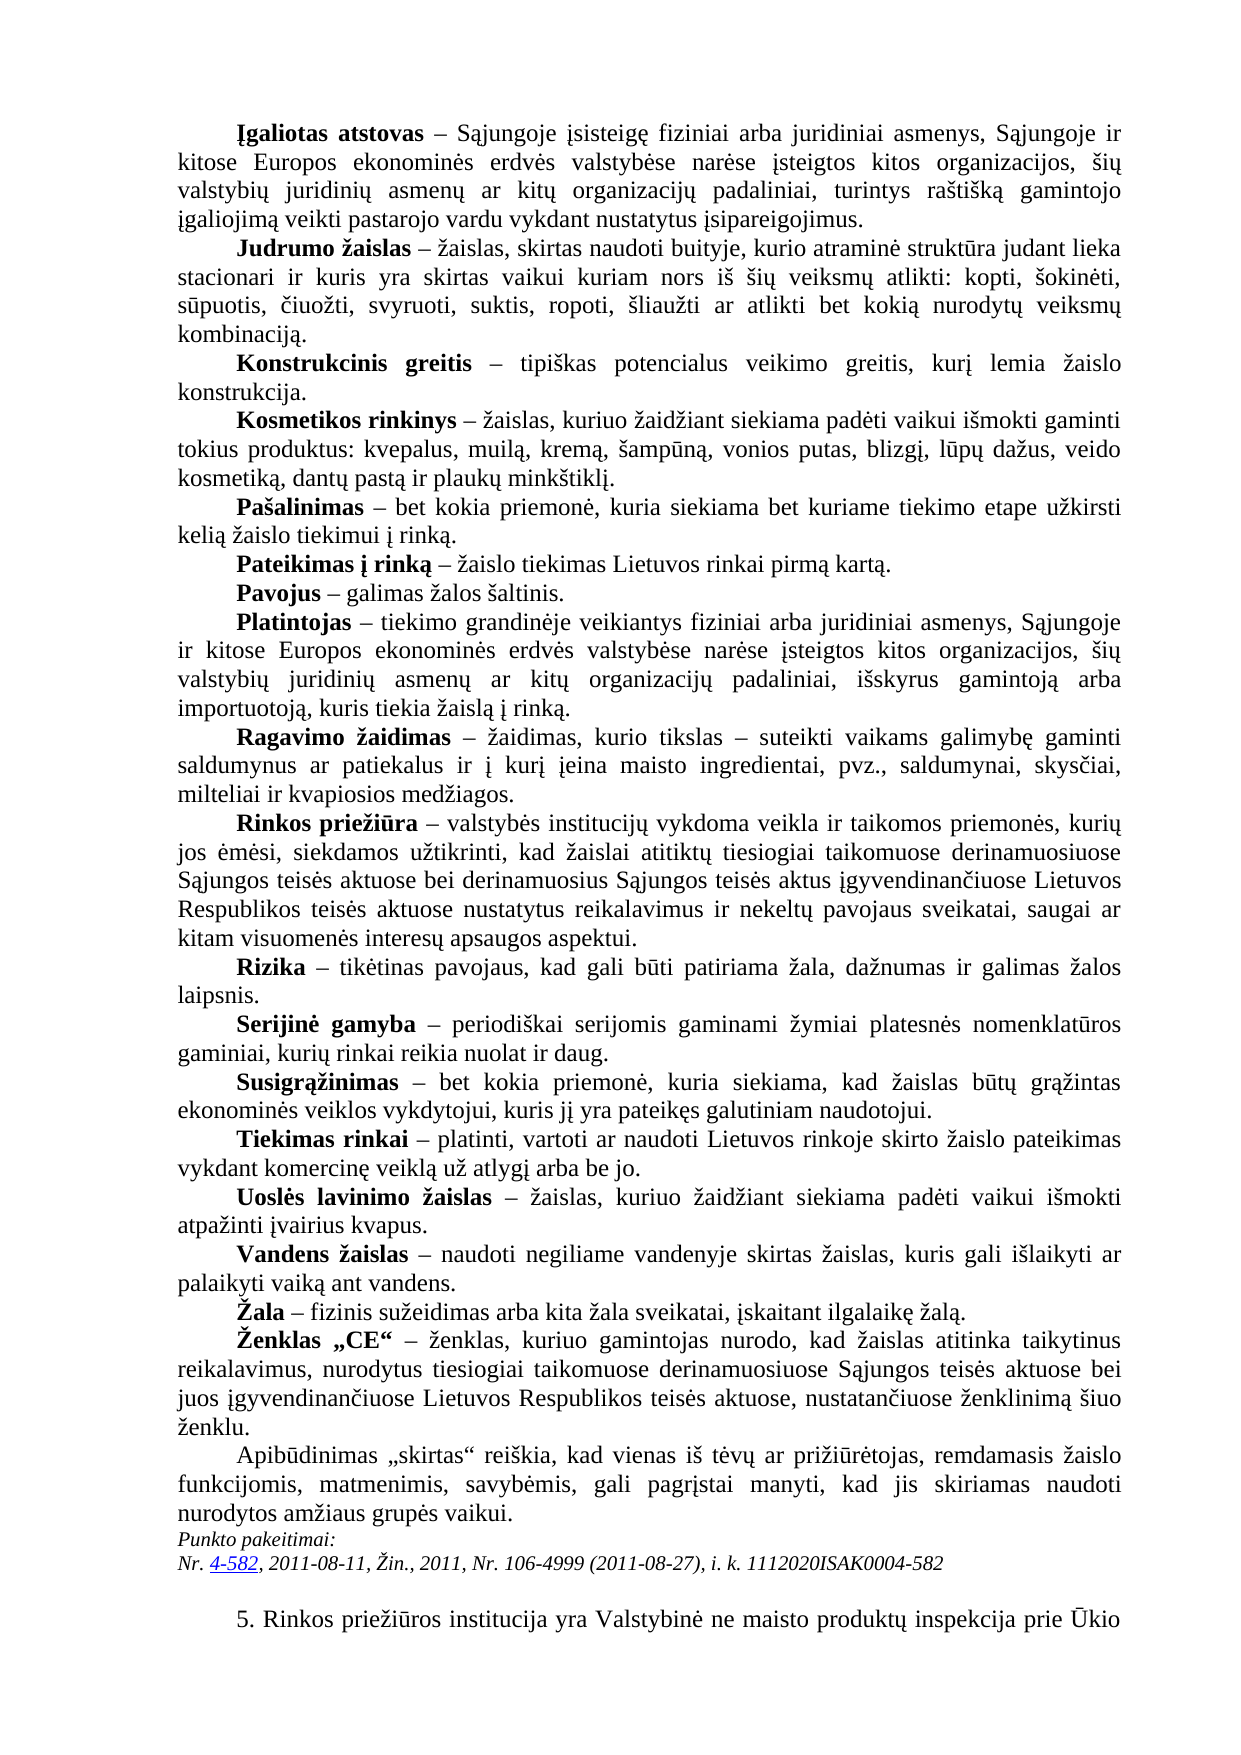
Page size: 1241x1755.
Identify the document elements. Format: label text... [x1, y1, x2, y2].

text Apibūdinimas „skirtas“ reiškia, kad vienas iš tėvų ar prižiūrėtojas, remdamasis žaislo funkcijomis, matmenimis, savybėmis, gali pagrįstai manyti, kad jis skiriamas naudoti nurodytos amžiaus grupės vaikui. [177, 1441, 1122, 1527]
text Rinkos priežiūra – valstybės institucijų vykdoma veikla ir taikomos priemonės, kurių jos ėmėsi, siekdamos užtikrinti, kad žaislai atitiktų tiesiogiai taikomuose derinamuosiuose Sąjungos teisės aktuose bei derinamuosius Sąjungos teisės aktus įgyvendinančiuose Lietuvos Respublikos teisės aktuose nustatytus reikalavimus ir nekeltų pavojaus sveikatai, saugai ar kitam visuomenės interesų apsaugos aspektui. [177, 808, 1122, 952]
text Judrumo žaislas – žaislas, skirtas naudoti buityje, kurio atraminė struktūra judant lieka stacionari ir kuris yra skirtas vaikui kuriam nors iš šių veiksmų atlikti: kopti, šokinėti, sūpuotis, čiuožti, svyruoti, suktis, ropoti, šliaužti ar atlikti bet kokią nurodytų veiksmų kombinaciją. [177, 233, 1122, 348]
text Pateikimas į rinką – žaislo tiekimas Lietuvos rinkai pirmą kartą. [177, 549, 1122, 578]
text Pavojus – galimas žalos šaltinis. [177, 578, 1122, 607]
text 5. Rinkos priežiūros institucija yra Valstybinė ne maisto produktų inspekcija prie Ūkio [177, 1604, 1122, 1632]
text Kosmetikos rinkinys – žaislas, kuriuo žaidžiant siekiama padėti vaikui išmokti gaminti tokius produktus: kvepalus, muilą, kremą, šampūną, vonios putas, blizgį, lūpų dažus, veido kosmetiką, dantų pastą ir plaukų minkštiklį. [177, 406, 1122, 492]
text Pašalinimas – bet kokia priemonė, kuria siekiama bet kuriame tiekimo etape užkirsti kelią žaislo tiekimui į rinką. [177, 492, 1122, 549]
text Konstrukcinis greitis – tipiškas potencialus veikimo greitis, kurį lemia žaislo konstrukcija. [177, 348, 1122, 406]
text Susigrąžinimas – bet kokia priemonė, kuria siekiama, kad žaislas būtų grąžintas ekonominės veiklos vykdytojui, kuris jį yra pateikęs galutiniam naudotojui. [177, 1067, 1122, 1124]
text Įgaliotas atstovas – Sąjungoje įsisteigę fiziniai arba juridiniai asmenys, Sąjungoje ir kitose Europos ekonominės erdvės valstybėse narėse įsteigtos kitos organizacijos, šių valstybių juridinių asmenų ar kitų organizacijų padaliniai, turintys raštišką gamintojo įgaliojimą veikti pastarojo vardu vykdant nustatytus įsipareigojimus. [177, 118, 1122, 233]
text Punkto pakeitimai: [177, 1527, 1122, 1551]
text Nr. 4-582, 2011-08-11, Žin., 2011, Nr. 106-4999 (2011-08-27), i. k. 1112020ISAK0004-582 [177, 1551, 1122, 1575]
text Vandens žaislas – naudoti negiliame vandenyje skirtas žaislas, kuris gali išlaikyti ar palaikyti vaiką ant vandens. [177, 1239, 1122, 1297]
text Ženklas „CE“ – ženklas, kuriuo gamintojas nurodo, kad žaislas atitinka taikytinus reikalavimus, nurodytus tiesiogiai taikomuose derinamuosiuose Sąjungos teisės aktuose bei juos įgyvendinančiuose Lietuvos Respublikos teisės aktuose, nustatančiuose ženklinimą šiuo ženklu. [177, 1326, 1122, 1441]
text Žala – fizinis sužeidimas arba kita žala sveikatai, įskaitant ilgalaikę žalą. [177, 1297, 1122, 1326]
text Ragavimo žaidimas – žaidimas, kurio tikslas – suteikti vaikams galimybę gaminti saldumynus ar patiekalus ir į kurį įeina maisto ingredientai, pvz., saldumynai, skysčiai, milteliai ir kvapiosios medžiagos. [177, 722, 1122, 808]
text Tiekimas rinkai – platinti, vartoti ar naudoti Lietuvos rinkoje skirto žaislo pateikimas vykdant komercinę veiklą už atlygį arba be jo. [177, 1124, 1122, 1182]
text Platintojas – tiekimo grandinėje veikiantys fiziniai arba juridiniai asmenys, Sąjungoje ir kitose Europos ekonominės erdvės valstybėse narėse įsteigtos kitos organizacijos, šių valstybių juridinių asmenų ar kitų organizacijų padaliniai, išskyrus gamintoją arba importuotoją, kuris tiekia žaislą į rinką. [177, 607, 1122, 722]
text Serijinė gamyba – periodiškai serijomis gaminami žymiai platesnės nomenklatūros gaminiai, kurių rinkai reikia nuolat ir daug. [177, 1009, 1122, 1067]
text Rizika – tikėtinas pavojaus, kad gali būti patiriama žala, dažnumas ir galimas žalos laipsnis. [177, 952, 1122, 1009]
text Uoslės lavinimo žaislas – žaislas, kuriuo žaidžiant siekiama padėti vaikui išmokti atpažinti įvairius kvapus. [177, 1182, 1122, 1239]
